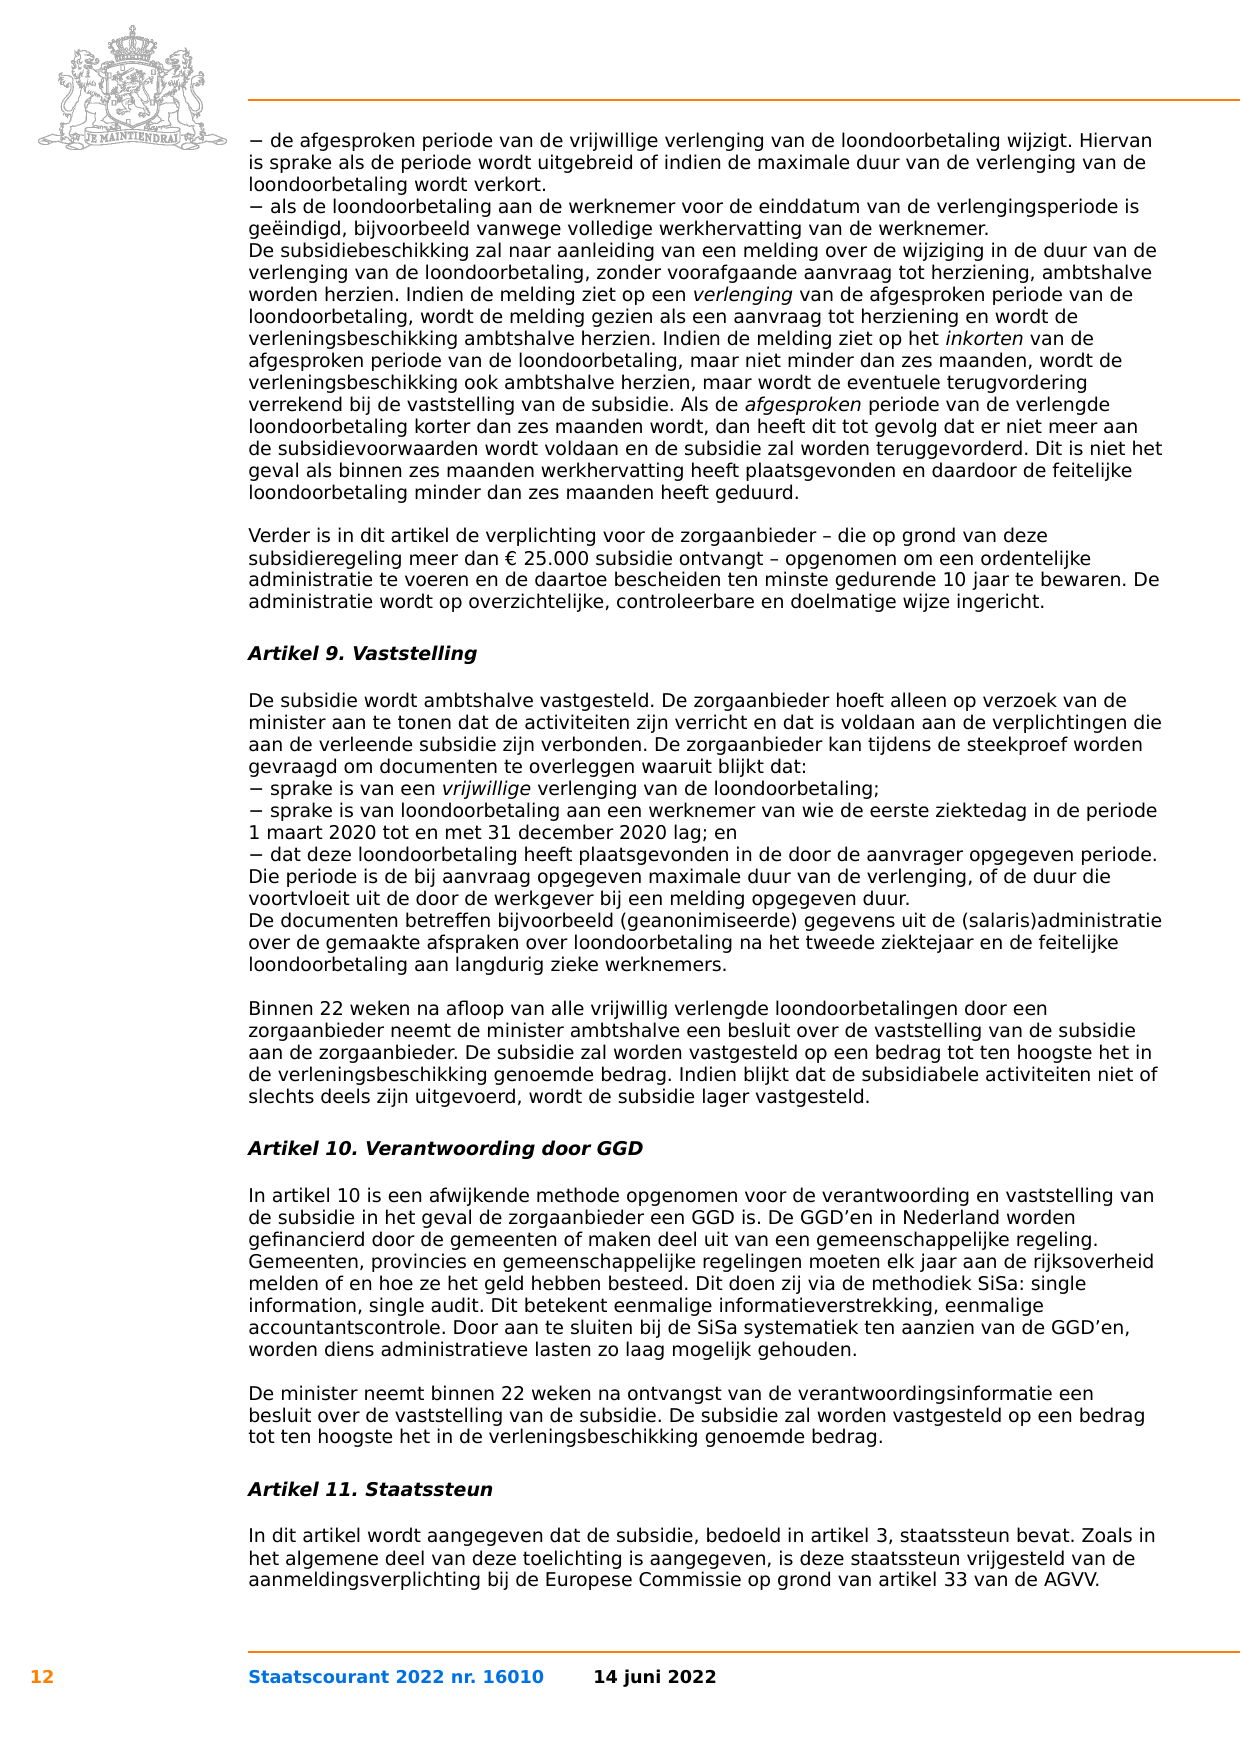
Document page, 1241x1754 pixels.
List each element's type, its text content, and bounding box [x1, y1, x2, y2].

subtitle Artikel 10. Verantwoording door GGD [248, 1138, 1163, 1160]
subtitle Artikel 11. Staatssteun [248, 1478, 1163, 1500]
text De subsidiebeschikking zal naar aanleiding van een melding over de wijziging in de duur van de verlenging van de loondoorbetaling, zonder voorafgaande aanvraag tot herziening, ambtshalve worden herzien. Indien de melding ziet op een verlenging van de afgesproken periode van de loondoorbetaling, wordt de melding gezien als een aanvraag tot herziening en wordt de verleningsbeschikking ambtshalve herzien. Indien de melding ziet op het inkorten van de afgesproken periode van de loondoorbetaling, maar niet minder dan zes maanden, wordt de verleningsbeschikking ook ambtshalve herzien, maar wordt de eventuele terugvordering verrekend bij de vaststelling van de subsidie. Als de afgesproken periode van de verlengde loondoorbetaling korter dan zes maanden wordt, dan heeft dit tot gevolg dat er niet meer aan de subsidievoorwaarden wordt voldaan en de subsidie zal worden teruggevorderd. Dit is niet het geval als binnen zes maanden werkhervatting heeft plaatsgevonden en daardoor de feitelijke loondoorbetaling minder dan zes maanden heeft geduurd. [248, 240, 1163, 503]
text Verder is in dit artikel de verplichting voor de zorgaanbieder – die op grond van deze subsidieregeling meer dan € 25.000 subsidie ontvangt – opgenomen om een ordentelijke administratie te voeren en de daartoe bescheiden ten minste gedurende 10 jaar te bewaren. De administratie wordt op overzichtelijke, controleerbare en doelmatige wijze ingericht. [248, 525, 1163, 613]
subtitle Artikel 9. Vaststelling [248, 643, 1163, 665]
text − als de loondoorbetaling aan de werknemer voor de einddatum van de verlengingsperiode is geëindigd, bijvoorbeeld vanwege volledige werkhervatting van de werknemer. [248, 196, 1163, 240]
picture [38, 25, 227, 150]
text − sprake is van loondoorbetaling aan een werknemer van wie de eerste ziektedag in de periode 1 maart 2020 tot en met 31 december 2020 lag; en [248, 800, 1163, 844]
text De subsidie wordt ambtshalve vastgesteld. De zorgaanbieder hoeft alleen op verzoek van de minister aan te tonen dat de activiteiten zijn verricht en dat is voldaan aan de verplichtingen die aan de verleende subsidie zijn verbonden. De zorgaanbieder kan tijdens de steekproef worden gevraagd om documenten te overleggen waaruit blijkt dat: [248, 690, 1163, 778]
text − sprake is van een vrijwillige verlenging van de loondoorbetaling; [248, 778, 1163, 800]
text In dit artikel wordt aangegeven dat de subsidie, bedoeld in artikel 3, staatssteun bevat. Zoals in het algemene deel van deze toelichting is aangegeven, is deze staatssteun vrijgesteld van de aanmeldingsverplichting bij de Europese Commissie op grond van artikel 33 van de AGVV. [248, 1525, 1163, 1591]
text De minister neemt binnen 22 weken na ontvangst van de verantwoordingsinformatie een besluit over de vaststelling van de subsidie. De subsidie zal worden vastgesteld op een bedrag tot ten hoogste het in de verleningsbeschikking genoemde bedrag. [248, 1382, 1163, 1448]
text − de afgesproken periode van de vrijwillige verlenging van de loondoorbetaling wijzigt. Hiervan is sprake als de periode wordt uitgebreid of indien de maximale duur van de verlenging van de loondoorbetaling wordt verkort. [248, 130, 1163, 196]
text In artikel 10 is een afwijkende methode opgenomen voor de verantwoording en vaststelling van de subsidie in het geval de zorgaanbieder een GGD is. De GGD’en in Nederland worden gefinancierd door de gemeenten of maken deel uit van een gemeenschappelijke regeling. Gemeenten, provincies en gemeenschappelijke regelingen moeten elk jaar aan de rijksoverheid melden of en hoe ze het geld hebben besteed. Dit doen zij via de methodiek SiSa: single information, single audit. Dit betekent eenmalige informatieverstrekking, eenmalige accountantscontrole. Door aan te sluiten bij de SiSa systematiek ten aanzien van de GGD’en, worden diens administratieve lasten zo laag mogelijk gehouden. [248, 1185, 1163, 1361]
text − dat deze loondoorbetaling heeft plaatsgevonden in de door de aanvrager opgegeven periode. Die periode is de bij aanvraag opgegeven maximale duur van de verlenging, of de duur die voortvloeit uit de door de werkgever bij een melding opgegeven duur. [248, 844, 1163, 910]
text Binnen 22 weken na afloop van alle vrijwillig verlengde loondoorbetalingen door een zorgaanbieder neemt de minister ambtshalve een besluit over de vaststelling van de subsidie aan de zorgaanbieder. De subsidie zal worden vastgesteld op een bedrag tot ten hoogste het in de verleningsbeschikking genoemde bedrag. Indien blijkt dat de subsidiabele activiteiten niet of slechts deels zijn uitgevoerd, wordt de subsidie lager vastgesteld. [248, 998, 1163, 1108]
text De documenten betreffen bijvoorbeeld (geanonimiseerde) gegevens uit de (salaris)administratie over de gemaakte afspraken over loondoorbetaling na het tweede ziektejaar en de feitelijke loondoorbetaling aan langdurig zieke werknemers. [248, 910, 1163, 976]
